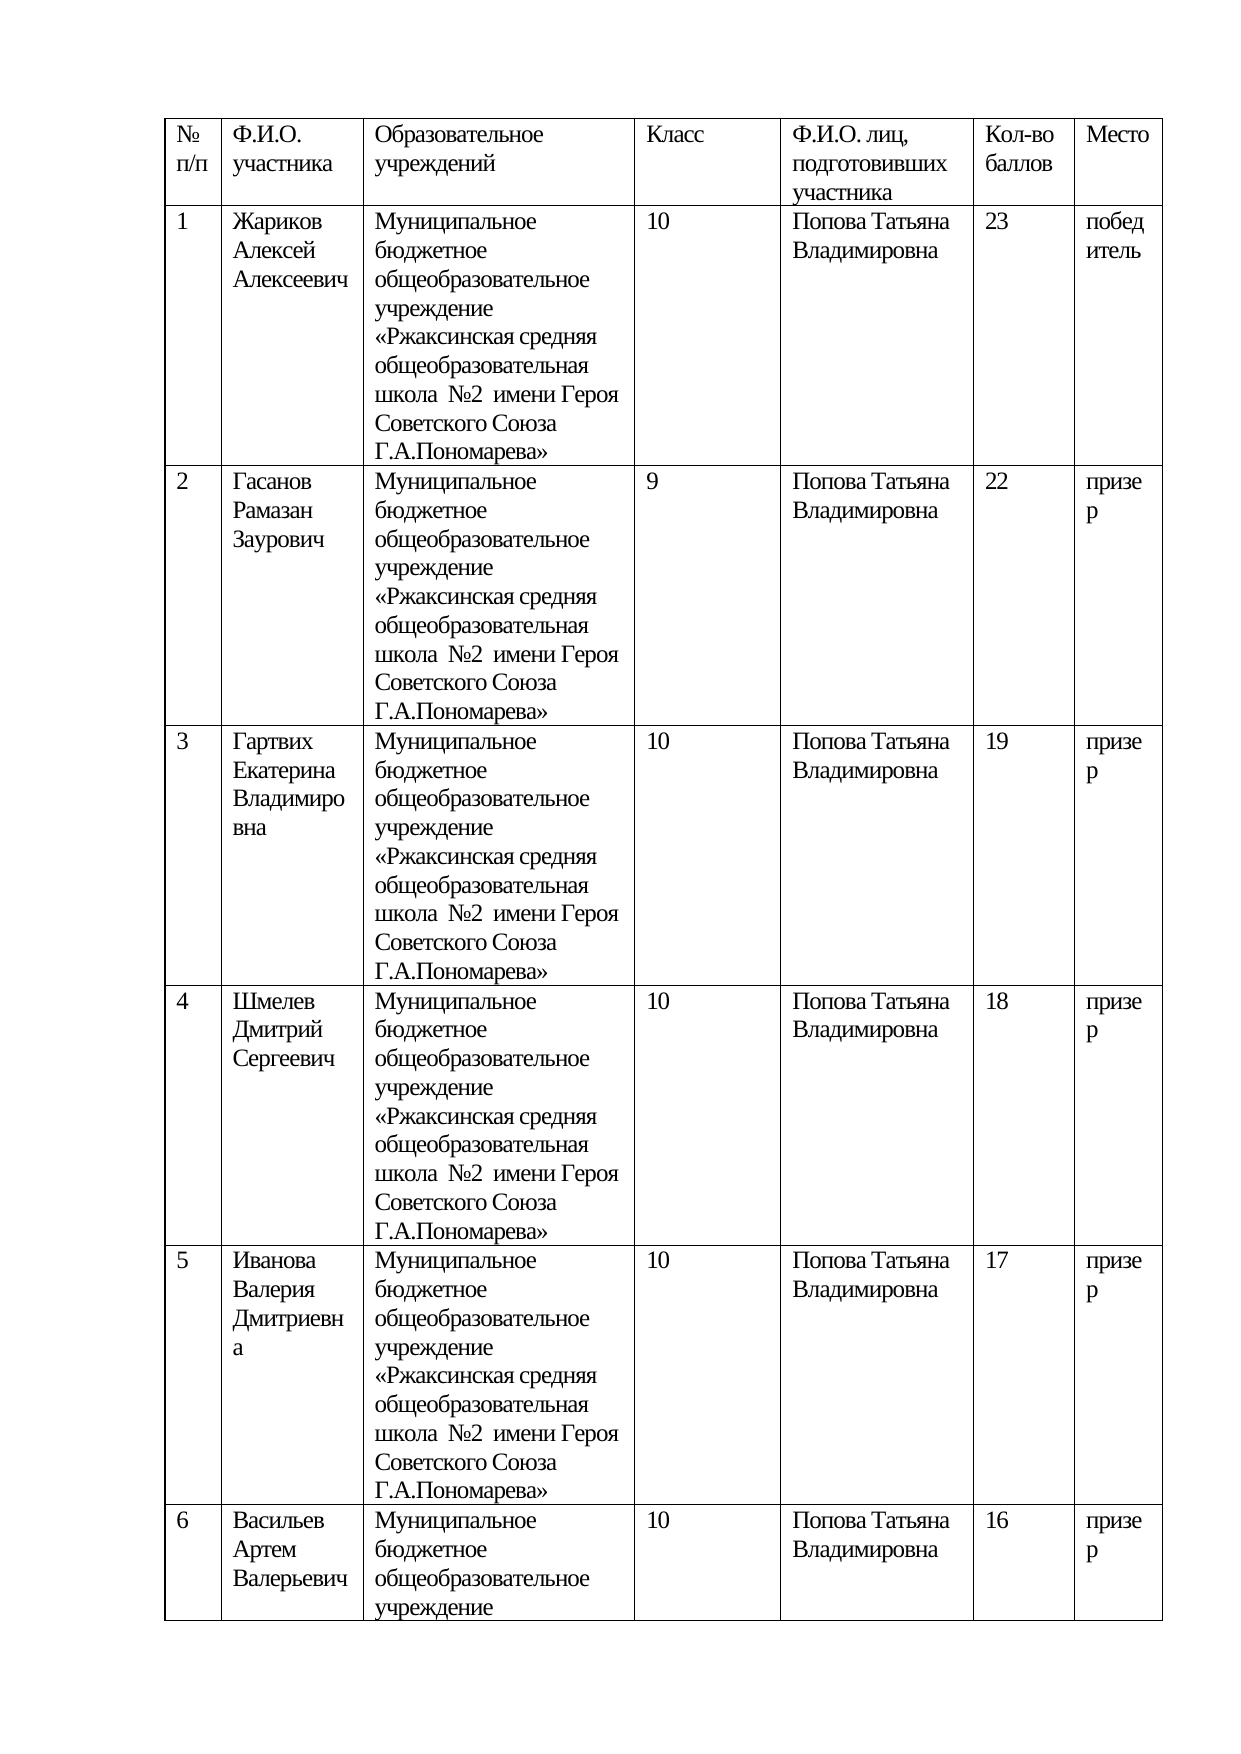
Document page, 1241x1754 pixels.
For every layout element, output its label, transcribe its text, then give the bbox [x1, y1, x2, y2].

table_cell победитель [1075, 206, 1162, 465]
table_cell Васильев Артем Валерьевич [222, 1505, 363, 1620]
table_cell 18 [974, 986, 1074, 1244]
table_cell 10 [635, 986, 780, 1244]
table_header Образовательное учреждений [364, 119, 634, 205]
table_cell 2 [166, 466, 221, 725]
table_cell Жариков Алексей Алексеевич [222, 206, 363, 465]
table_cell Иванова Валерия Дмитриевна [222, 1246, 363, 1504]
table_cell 10 [635, 726, 780, 985]
table_cell 16 [974, 1505, 1074, 1620]
table_header №п/п [166, 119, 221, 205]
table_cell 10 [635, 206, 780, 465]
table_cell призер [1075, 466, 1162, 725]
table_cell 22 [974, 466, 1074, 725]
table_cell 9 [635, 466, 780, 725]
table_cell Попова Татьяна Владимировна [781, 986, 973, 1244]
table_cell Попова Татьяна Владимировна [781, 726, 973, 985]
table_cell призер [1075, 726, 1162, 985]
table_cell Попова Татьяна Владимировна [781, 1246, 973, 1504]
table_cell призер [1075, 1505, 1162, 1620]
table_header Ф.И.О. лиц, подготовивших участника [781, 119, 973, 205]
table_cell Муниципальное бюджетное общеобразовательное учреждение «Ржаксинская средняя общеобразовательная школа №2 имени Героя Советского Союза Г.А.Пономарева» [364, 206, 634, 465]
table_cell Попова Татьяна Владимировна [781, 466, 973, 725]
table_header Класс [635, 119, 780, 205]
table_cell 1 [166, 206, 221, 465]
table_cell Попова Татьяна Владимировна [781, 206, 973, 465]
table_cell Муниципальное бюджетное общеобразовательное учреждение «Ржаксинская средняя общеобразовательная школа №2 имени Героя Советского Союза Г.А.Пономарева» [364, 466, 634, 725]
table_cell Гартвих Екатерина Владимировна [222, 726, 363, 985]
table_cell 4 [166, 986, 221, 1244]
table_cell Муниципальное бюджетное общеобразовательное учреждение [364, 1505, 634, 1620]
table_cell 6 [166, 1505, 221, 1620]
table_cell Гасанов Рамазан Заурович [222, 466, 363, 725]
table_cell Попова Татьяна Владимировна [781, 1505, 973, 1620]
table_cell 10 [635, 1246, 780, 1504]
table_cell 23 [974, 206, 1074, 465]
table_cell Шмелев Дмитрий Сергеевич [222, 986, 363, 1244]
table_header Ф.И.О. участника [222, 119, 363, 205]
table_header Кол-во баллов [974, 119, 1074, 205]
table_cell Муниципальное бюджетное общеобразовательное учреждение «Ржаксинская средняя общеобразовательная школа №2 имени Героя Советского Союза Г.А.Пономарева» [364, 986, 634, 1244]
table_cell призер [1075, 1246, 1162, 1504]
table_header Место [1075, 119, 1162, 205]
table_cell 17 [974, 1246, 1074, 1504]
table_cell 10 [635, 1505, 780, 1620]
table_cell призер [1075, 986, 1162, 1244]
table_cell Муниципальное бюджетное общеобразовательное учреждение «Ржаксинская средняя общеобразовательная школа №2 имени Героя Советского Союза Г.А.Пономарева» [364, 1246, 634, 1504]
table_cell 5 [166, 1246, 221, 1504]
table_cell 19 [974, 726, 1074, 985]
table_cell 3 [166, 726, 221, 985]
table_cell Муниципальное бюджетное общеобразовательное учреждение «Ржаксинская средняя общеобразовательная школа №2 имени Героя Советского Союза Г.А.Пономарева» [364, 726, 634, 985]
